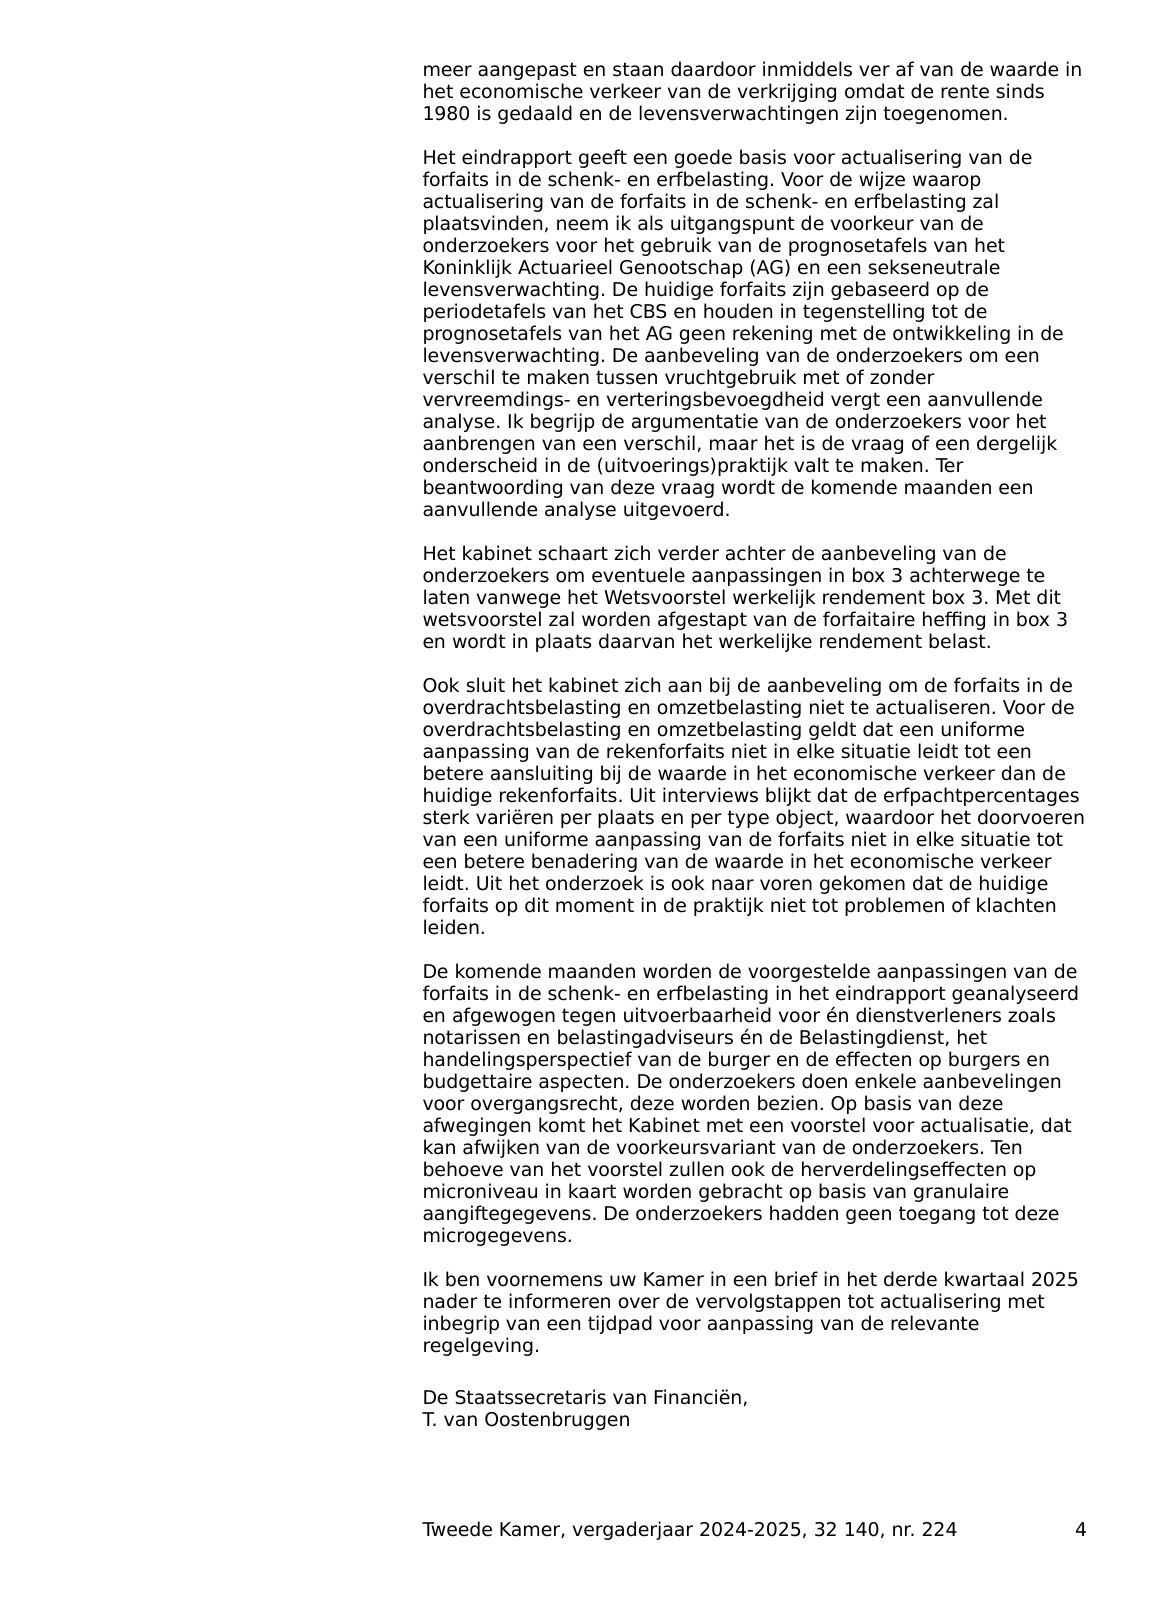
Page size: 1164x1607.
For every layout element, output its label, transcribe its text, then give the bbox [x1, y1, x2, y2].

text Het kabinet schaart zich verder achter de aanbeveling van de onderzoekers om eventuele aanpassingen in box 3 achterwege te laten vanwege het Wetsvoorstel werkelijk rendement box 3. Met dit wetsvoorstel zal worden afgestapt van de forfaitaire heffing in box 3 en wordt in plaats daarvan het werkelijke rendement belast. [422, 543, 1087, 653]
text Ik ben voornemens uw Kamer in een brief in het derde kwartaal 2025 nader te informeren over de vervolgstappen tot actualisering met inbegrip van een tijdpad voor aanpassing van de relevante regelgeving. [422, 1269, 1087, 1357]
text De Staatssecretaris van Financiën, T. van Oostenbruggen [422, 1387, 1087, 1431]
text Het eindrapport geeft een goede basis voor actualisering van de forfaits in de schenk- en erfbelasting. Voor de wijze waarop actualisering van de forfaits in de schenk- en erfbelasting zal plaatsvinden, neem ik als uitgangspunt de voorkeur van de onderzoekers voor het gebruik van de prognosetafels van het Koninklijk Actuarieel Genootschap (AG) en een sekseneutrale levensverwachting. De huidige forfaits zijn gebaseerd op de periodetafels van het CBS en houden in tegenstelling tot de prognosetafels van het AG geen rekening met de ontwikkeling in de levensverwachting. De aanbeveling van de onderzoekers om een verschil te maken tussen vruchtgebruik met of zonder vervreemdings- en verteringsbevoegdheid vergt een aanvullende analyse. Ik begrijp de argumentatie van de onderzoekers voor het aanbrengen van een verschil, maar het is de vraag of een dergelijk onderscheid in de (uitvoerings)praktijk valt te maken. Ter beantwoording van deze vraag wordt de komende maanden een aanvullende analyse uitgevoerd. [422, 147, 1087, 521]
text De komende maanden worden de voorgestelde aanpassingen van de forfaits in de schenk- en erfbelasting in het eindrapport geanalyseerd en afgewogen tegen uitvoerbaarheid voor én dienstverleners zoals notarissen en belastingadviseurs én de Belastingdienst, het handelingsperspectief van de burger en de effecten op burgers en budgettaire aspecten. De onderzoekers doen enkele aanbevelingen voor overgangsrecht, deze worden bezien. Op basis van deze afwegingen komt het Kabinet met een voorstel voor actualisatie, dat kan afwijken van de voorkeursvariant van de onderzoekers. Ten behoeve van het voorstel zullen ook de herverdelingseffecten op microniveau in kaart worden gebracht op basis van granulaire aangiftegegevens. De onderzoekers hadden geen toegang tot deze microgegevens. [422, 961, 1087, 1247]
text Ook sluit het kabinet zich aan bij de aanbeveling om de forfaits in de overdrachtsbelasting en omzetbelasting niet te actualiseren. Voor de overdrachtsbelasting en omzetbelasting geldt dat een uniforme aanpassing van de rekenforfaits niet in elke situatie leidt tot een betere aansluiting bij de waarde in het economische verkeer dan de huidige rekenforfaits. Uit interviews blijkt dat de erfpachtpercentages sterk variëren per plaats en per type object, waardoor het doorvoeren van een uniforme aanpassing van de forfaits niet in elke situatie tot een betere benadering van de waarde in het economische verkeer leidt. Uit het onderzoek is ook naar voren gekomen dat de huidige forfaits op dit moment in de praktijk niet tot problemen of klachten leiden. [422, 675, 1087, 939]
text meer aangepast en staan daardoor inmiddels ver af van de waarde in het economische verkeer van de verkrijging omdat de rente sinds 1980 is gedaald en de levensverwachtingen zijn toegenomen. [422, 59, 1087, 125]
